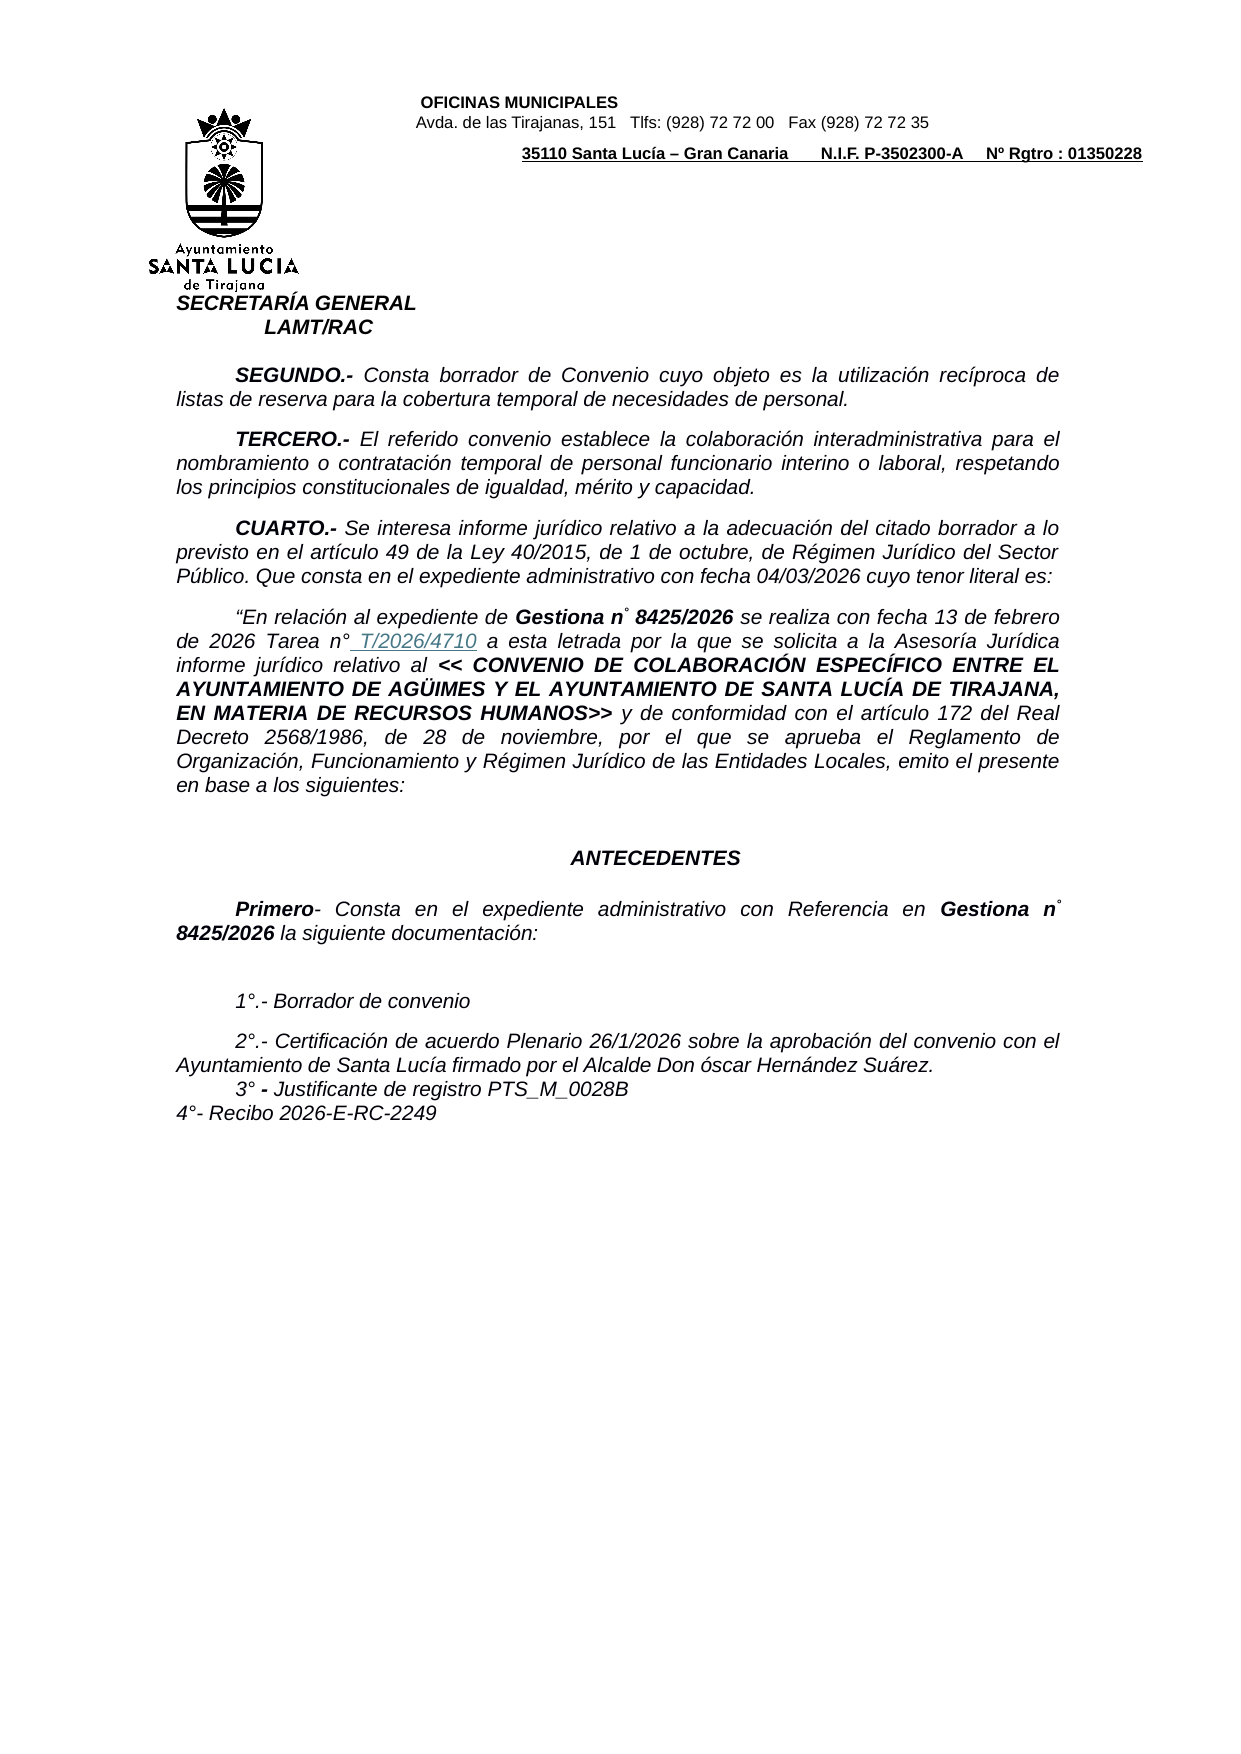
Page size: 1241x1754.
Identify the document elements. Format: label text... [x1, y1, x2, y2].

picture [120, 78, 327, 318]
text TERCERO.- El referido convenio establece la colaboración interadministrativa para el nombramiento o contratación temporal de personal funcionario interino o laboral, respetando los principios constitucionales de igualdad, mérito y capacidad. [176, 427, 1061, 499]
text ANTECEDENTES [176, 846, 1076, 870]
text 3° - Justificante de registro PTS_M_0028B 4°- Recibo 2026-E-RC-2249 [176, 1077, 1076, 1125]
text Primero- Consta en el expediente administrativo con Referencia en Gestiona n° 8425/2026 la siguiente documentación: [176, 897, 1061, 945]
text 2°.- Certificación de acuerdo Plenario 26/1/2026 sobre la aprobación del convenio con el Ayuntamiento de Santa Lucía firmado por el Alcalde Don óscar Hernández Suárez. [176, 1029, 1061, 1077]
text 1°.- Borrador de convenio [176, 989, 1076, 1013]
text CUARTO.- Se interesa informe jurídico relativo a la adecuación del citado borrador a lo previsto en el artículo 49 de la Ley 40/2015, de 1 de octubre, de Régimen Jurídico del Sector Público. Que consta en el expediente administrativo con fecha 04/03/2026 cuyo tenor literal es: [176, 516, 1061, 588]
text SEGUNDO.- Consta borrador de Convenio cuyo objeto es la utilización recíproca de listas de reserva para la cobertura temporal de necesidades de personal. [176, 362, 1061, 410]
text “En relación al expediente de Gestiona n° 8425/2026 se realiza con fecha 13 de febrero de 2026 Tarea n° T/2026/4710 a esta letrada por la que se solicita a la Asesoría Jurídica informe jurídico relativo al << CONVENIO DE COLABORACIÓN ESPECÍFICO ENTRE EL AYUNTAMIENTO DE AGÜIMES Y EL AYUNTAMIENTO DE SANTA LUCÍA DE TIRAJANA, EN MATERIA DE RECURSOS HUMANOS>> y de conformidad con el artículo 172 del Real Decreto 2568/1986, de 28 de noviembre, por el que se aprueba el Reglamento de Organización, Funcionamiento y Régimen Jurídico de las Entidades Locales, emito el presente en base a los siguientes: [176, 605, 1061, 797]
